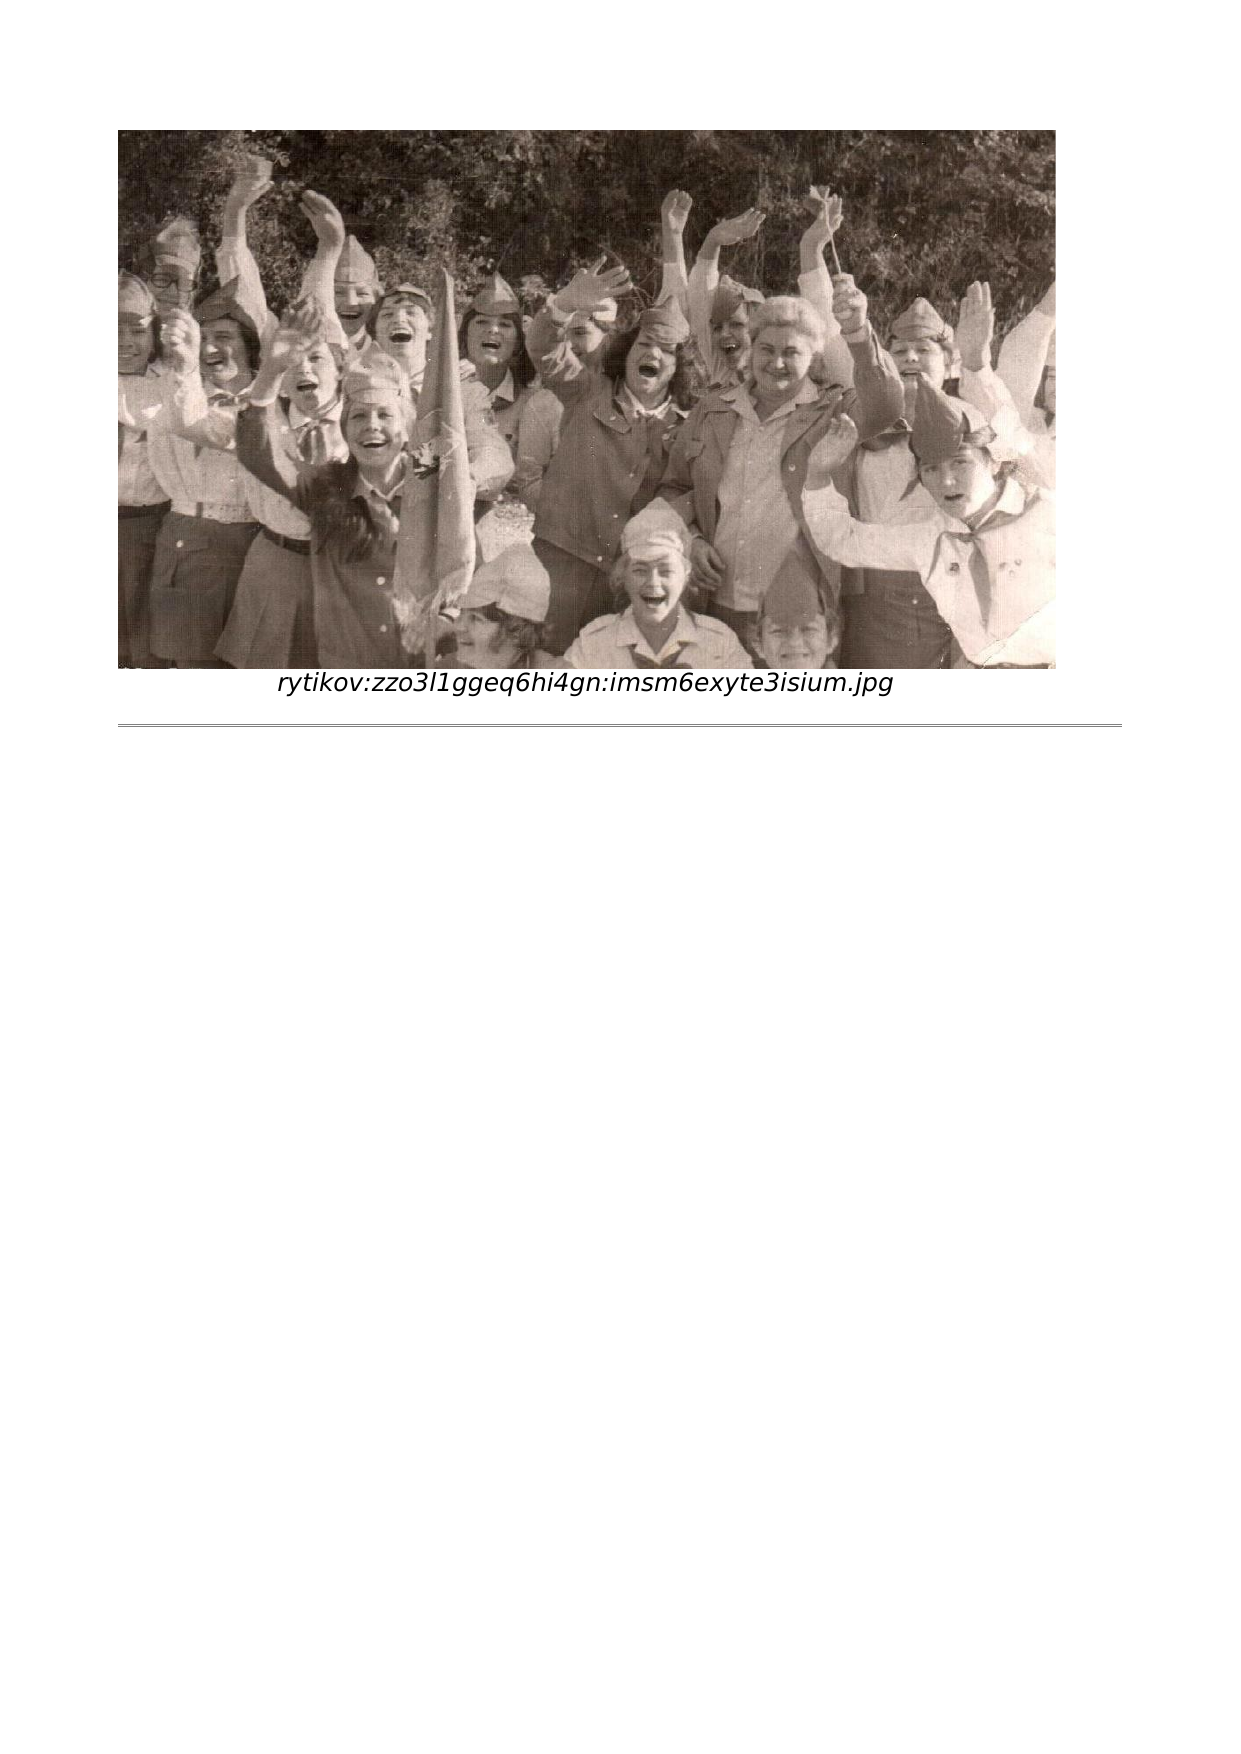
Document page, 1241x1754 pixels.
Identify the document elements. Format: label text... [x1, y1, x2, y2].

picture [118, 130, 1056, 669]
text rytikov:zzo3l1ggeq6hi4gn:imsm6exyte3isium.jpg [118, 669, 1056, 697]
